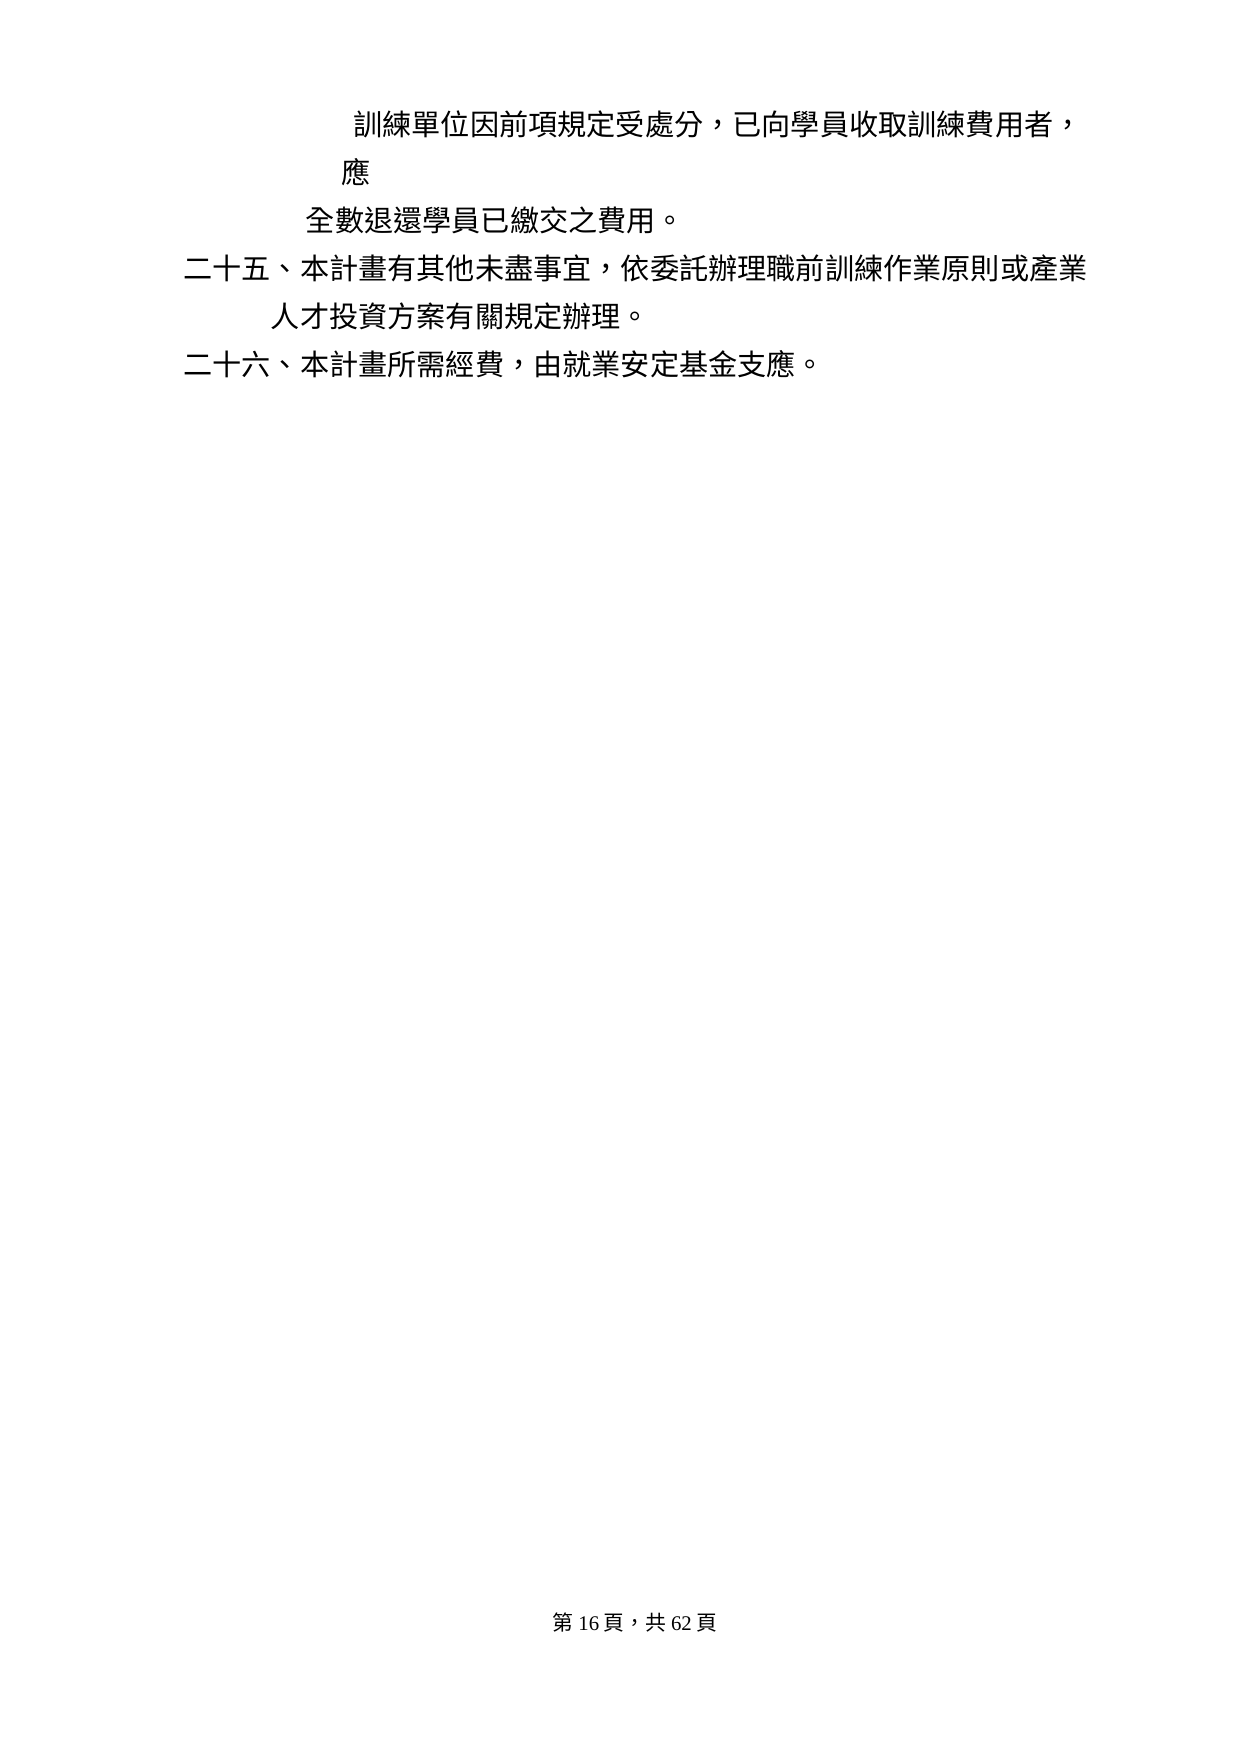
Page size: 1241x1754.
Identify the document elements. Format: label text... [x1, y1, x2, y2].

table_cell 二十六、本計畫所需經費，由就業安定基金支應。 [180, 337, 1096, 433]
table_cell 訓練單位因前項規定受處分，已向學員收取訓練費用者，應 全數退還學員已繳交之費用。 [180, 98, 1096, 241]
table_cell 二十五、本計畫有其他未盡事宜，依委託辦理職前訓練作業原則或產業人才投資方案有關規定辦理。 [180, 241, 1096, 337]
